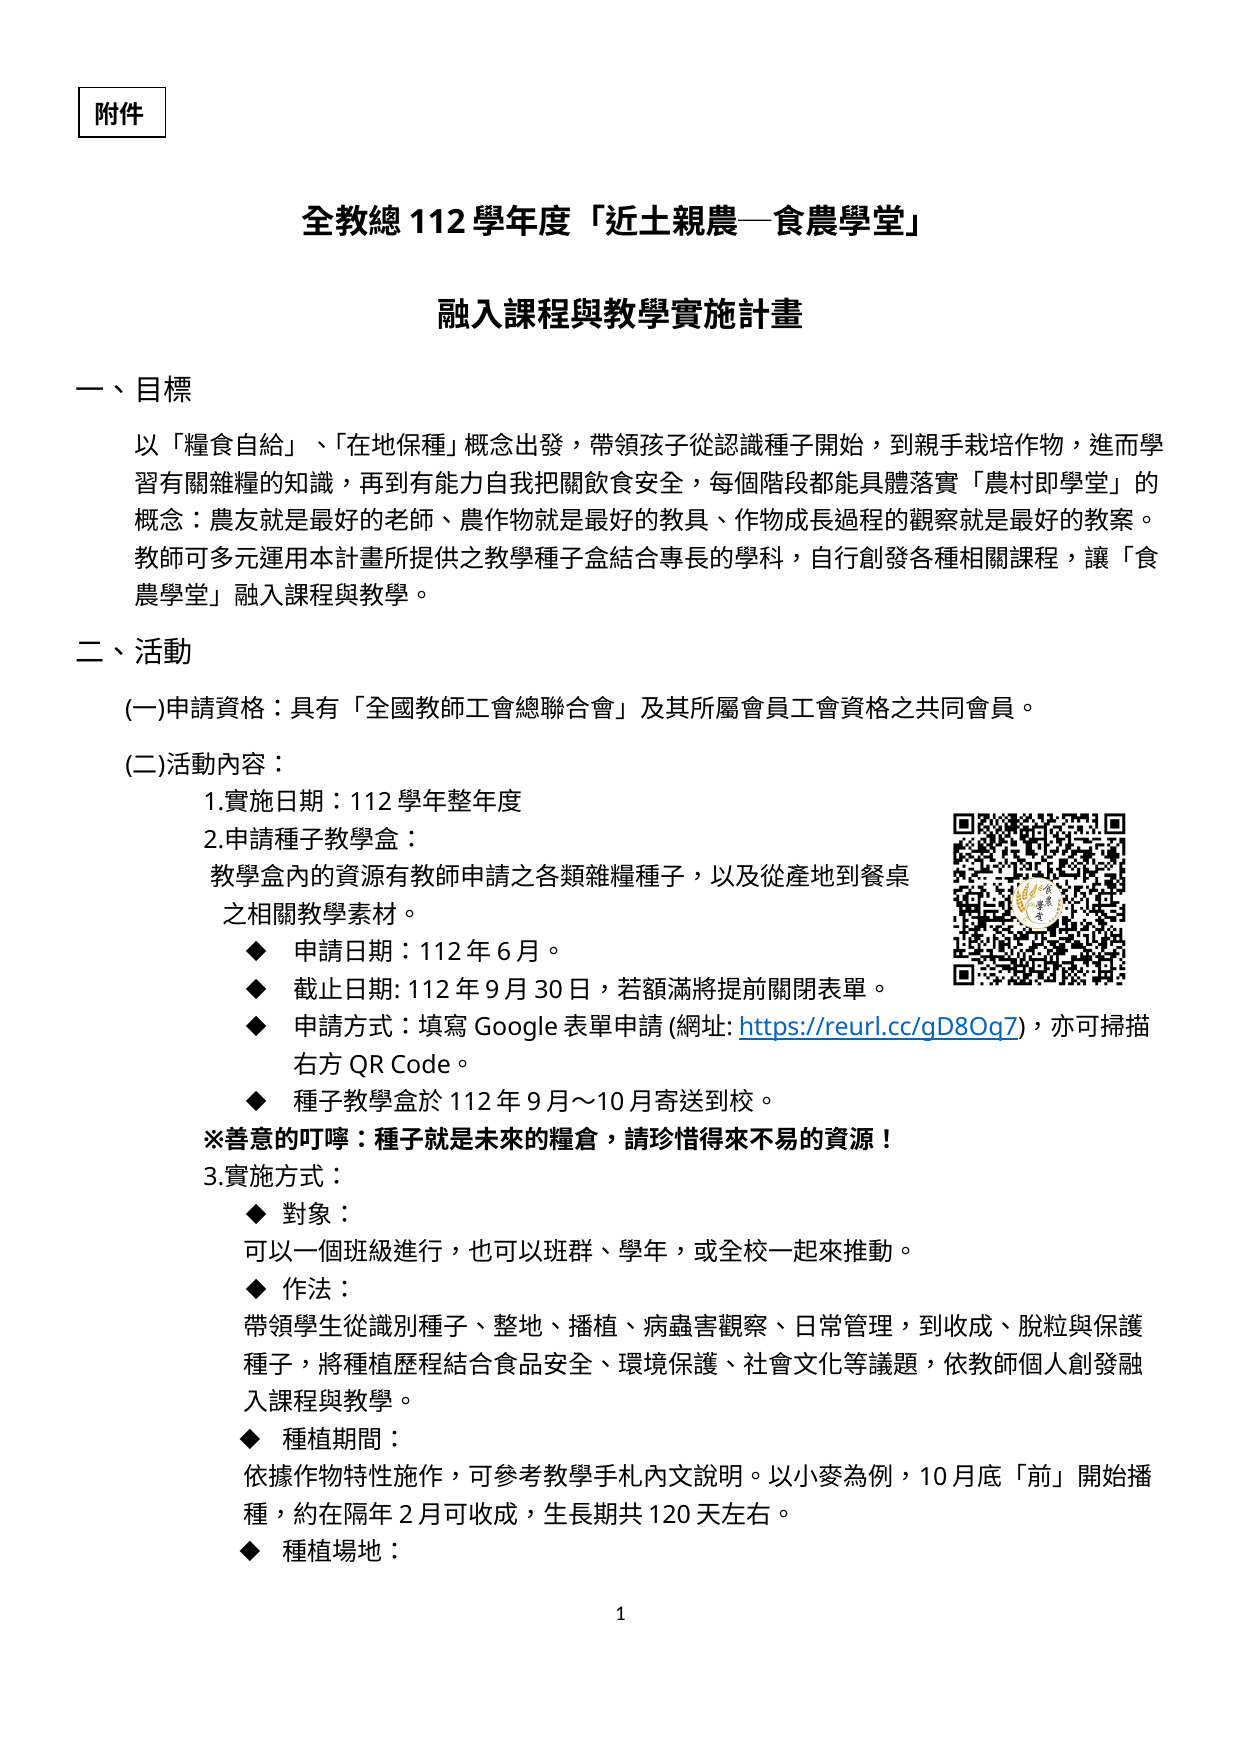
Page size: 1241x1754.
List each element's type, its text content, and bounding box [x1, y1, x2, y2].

list 種植期間： [237, 1419, 1165, 1456]
text 2.申請種子教學盒： [203, 819, 950, 856]
text 以「糧食自給」、｢在地保種｣ 概念出發，帶領孩子從認識種子開始，到親手栽培作物，進而學習有關雜糧的知識，再到有能力自我把關飲食安全，每個階段都能具體落實「農村即學堂」的概念：農友就是最好的老師、農作物就是最好的教具、作物成長過程的觀察就是最好的教案。教師可多元運用本計畫所提供之教學種子盒結合專長的學科，自行創發各種相關課程，讓「食農學堂」融入課程與教學。 [134, 425, 1165, 612]
text 可以一個班級進行，也可以班群、學年，或全校一起來推動。 [244, 1231, 1165, 1269]
text 教學盒內的資源有教師申請之各類雜糧種子，以及從產地到餐桌之相關教學素材。 [197, 856, 950, 931]
list 截止日期: 112年9月30日，若額滿將提前關閉表單。 [244, 969, 1165, 1006]
list 活動內容： [125, 744, 1165, 781]
list 申請日期：112年6月。 [244, 931, 950, 969]
text 全教總112學年度「近土親農─食農學堂」 [75, 106, 1165, 256]
list 申請方式：填寫Google表單申請 (網址: https://reurl.cc/gD8Oq7)，亦可掃描右方QR Code。 [244, 1006, 1165, 1081]
text [1128, 856, 1165, 931]
text ※善意的叮嚀：種子就是未來的糧倉，請珍惜得來不易的資源！ [153, 1119, 1165, 1156]
list 活動 [75, 612, 1165, 687]
list 種植場地： [237, 1531, 1165, 1569]
list 目標 [75, 350, 1165, 425]
list [1128, 931, 1165, 969]
text 3.實施方式： [203, 1156, 1165, 1194]
list 申請資格：具有「全國教師工會總聯合會」及其所屬會員工會資格之共同會員。 [125, 687, 1165, 725]
text 依據作物特性施作，可參考教學手札內文說明。以小麥為例，10月底「前」開始播種，約在隔年2月可收成，生長期共120天左右。 [244, 1456, 1165, 1531]
list 對象： [244, 1194, 1165, 1231]
list 種子教學盒於112年9月〜10月寄送到校。 [244, 1081, 1165, 1119]
text [1128, 819, 1165, 856]
text 附件 [94, 95, 151, 129]
picture [950, 810, 1128, 988]
text 帶領學生從識別種子、整地、播植、病蟲害觀察、日常管理，到收成、脫粒與保護種子，將種植歷程結合食品安全、環境保護、社會文化等議題，依教師個人創發融入課程與教學。 [244, 1306, 1165, 1419]
text 1.實施日期：112學年整年度 [203, 781, 1165, 819]
text 融入課程與教學實施計畫 [75, 275, 1165, 350]
list 作法： [244, 1269, 1165, 1306]
